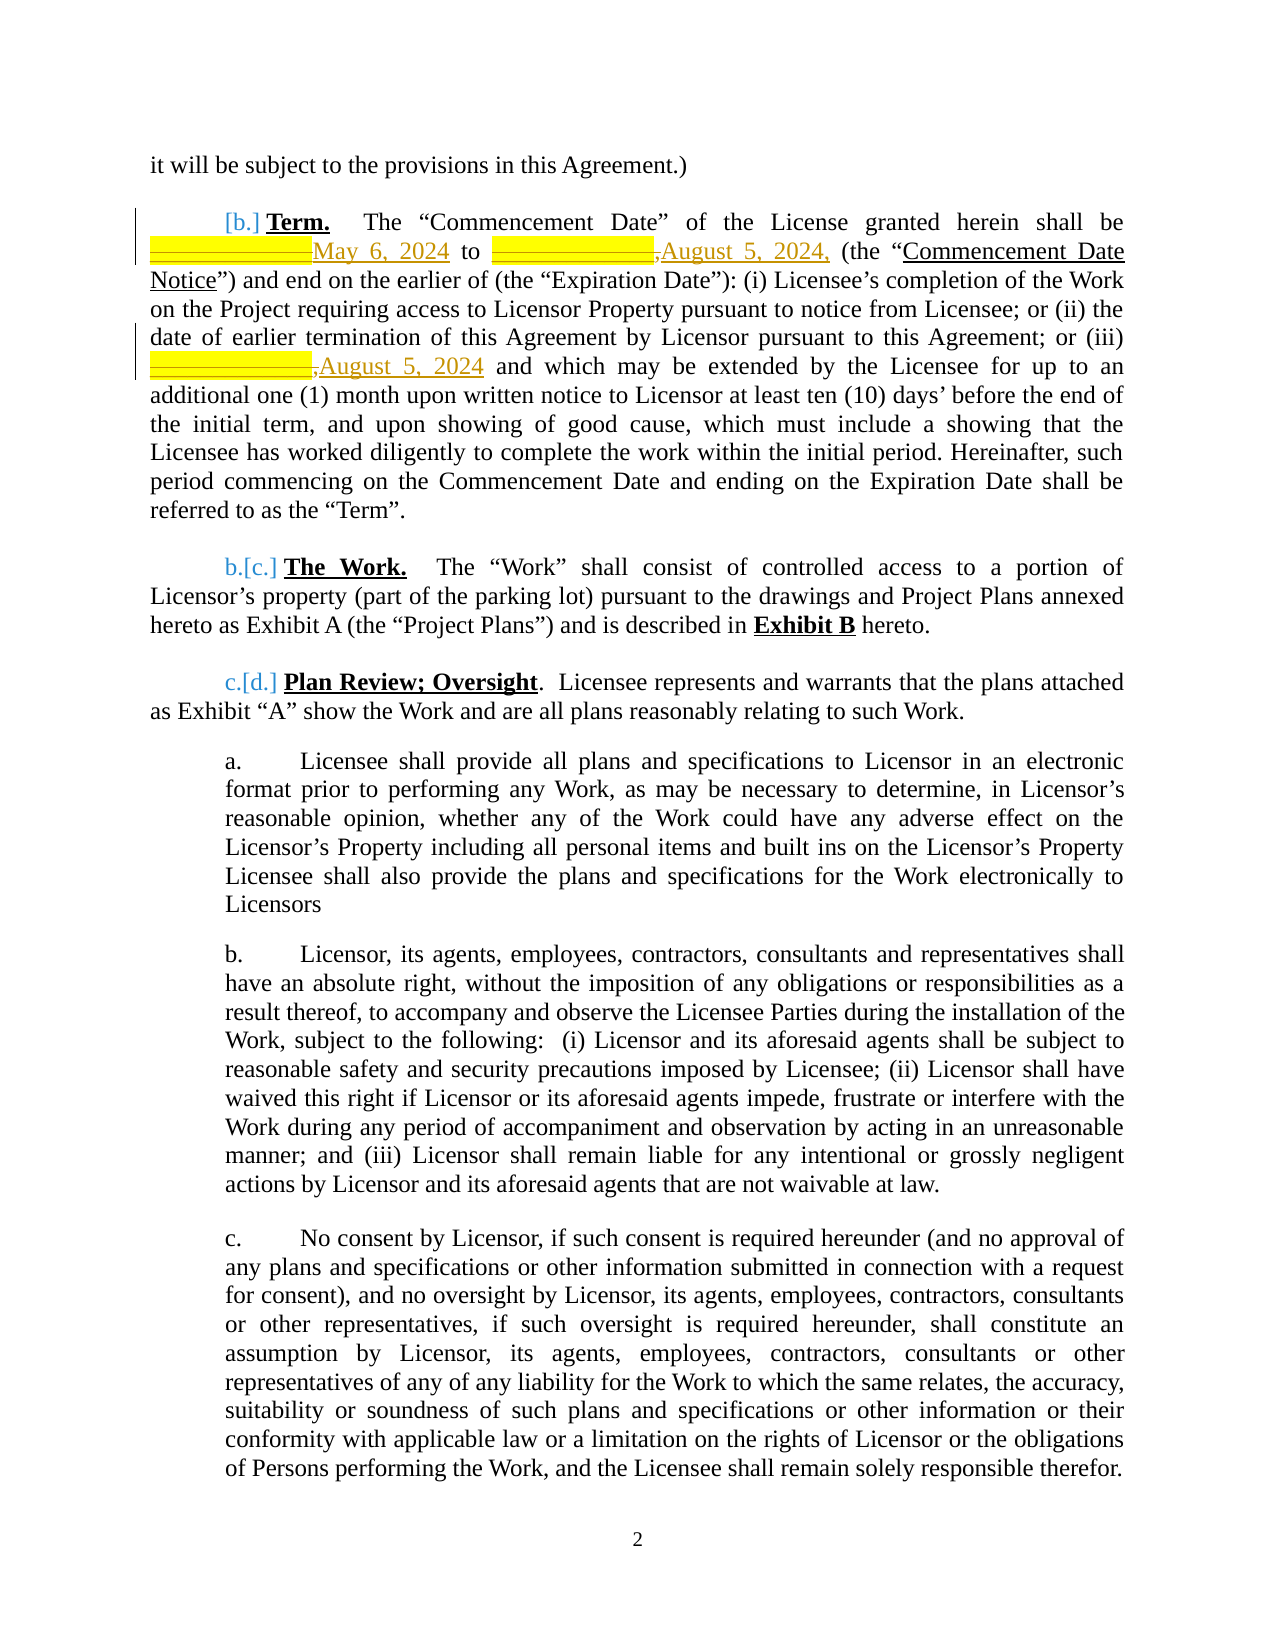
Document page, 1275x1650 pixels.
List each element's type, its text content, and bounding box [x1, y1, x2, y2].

subtitle it will be subject to the provisions in this Agreement.) [150, 150, 1125, 179]
list Licensor, its agents, employees, contractors, consultants and representatives shall have an absolute right, without the imposition of any obligations or responsibilities as a result thereof, to accompany and observe the Licensee Parties during the installation of the Work, subject to the following: (i) Licensor and its aforesaid agents shall be subject to reasonable safety and security precautions imposed by Licensee; (ii) Licensor shall have waived this right if Licensor or its aforesaid agents impede, frustrate or interfere with the Work during any period of accompaniment and observation by acting in an unreasonable manner; and (iii) Licensor shall remain liable for any intentional or grossly negligent actions by Licensor and its aforesaid agents that are not waivable at law. [224, 939, 1125, 1198]
list Licensee shall provide all plans and specifications to Licensor in an electronic format prior to performing any Work, as may be necessary to determine, in Licensor’s reasonable opinion, whether any of the Work could have any adverse effect on the Licensor’s Property including all personal items and built ins on the Licensor’s Property Licensee shall also provide the plans and specifications for the Work electronically to Licensors [224, 746, 1125, 918]
list No consent by Licensor, if such consent is required hereunder (and no approval of any plans and specifications or other information submitted in connection with a request for consent), and no oversight by Licensor, its agents, employees, contractors, consultants or other representatives, if such oversight is required hereunder, shall constitute an assumption by Licensor, its agents, employees, contractors, consultants or other representatives of any of any liability for the Work to which the same relates, the accuracy, suitability or soundness of such plans and specifications or other information or their conformity with applicable law or a limitation on the rights of Licensor or the obligations of Persons performing the Work, and the Licensee shall remain solely responsible therefor. [224, 1223, 1125, 1482]
subtitle The Work. The “Work” shall consist of controlled access to a portion of Licensor’s property (part of the parking lot) pursuant to the drawings and Project Plans annexed hereto as Exhibit A (the “Project Plans”) and is described in Exhibit B hereto. [150, 552, 1125, 639]
subtitle Plan Review; Oversight. Licensee represents and warrants that the plans attached as Exhibit “A” show the Work and are all plans reasonably relating to such Work. [150, 667, 1125, 725]
subtitle Term. The “Commencement Date” of the License granted herein shall be May 6, 2024 to August 5, 2024, (the “Commencement Date Notice”) and end on the earlier of (the “Expiration Date”): (i) Licensee’s completion of the Work on the Project requiring access to Licensor Property pursuant to notice from Licensee; or (ii) the date of earlier termination of this Agreement by Licensor pursuant to this Agreement; or (iii) August 5, 2024 and which may be extended by the Licensee for up to an additional one (1) month upon written notice to Licensor at least ten (10) days’ before the end of the initial term, and upon showing of good cause, which must include a showing that the Licensee has worked diligently to complete the work within the initial period. Hereinafter, such period commencing on the Commencement Date and ending on the Expiration Date shall be referred to as the “Term”. [150, 207, 1125, 524]
